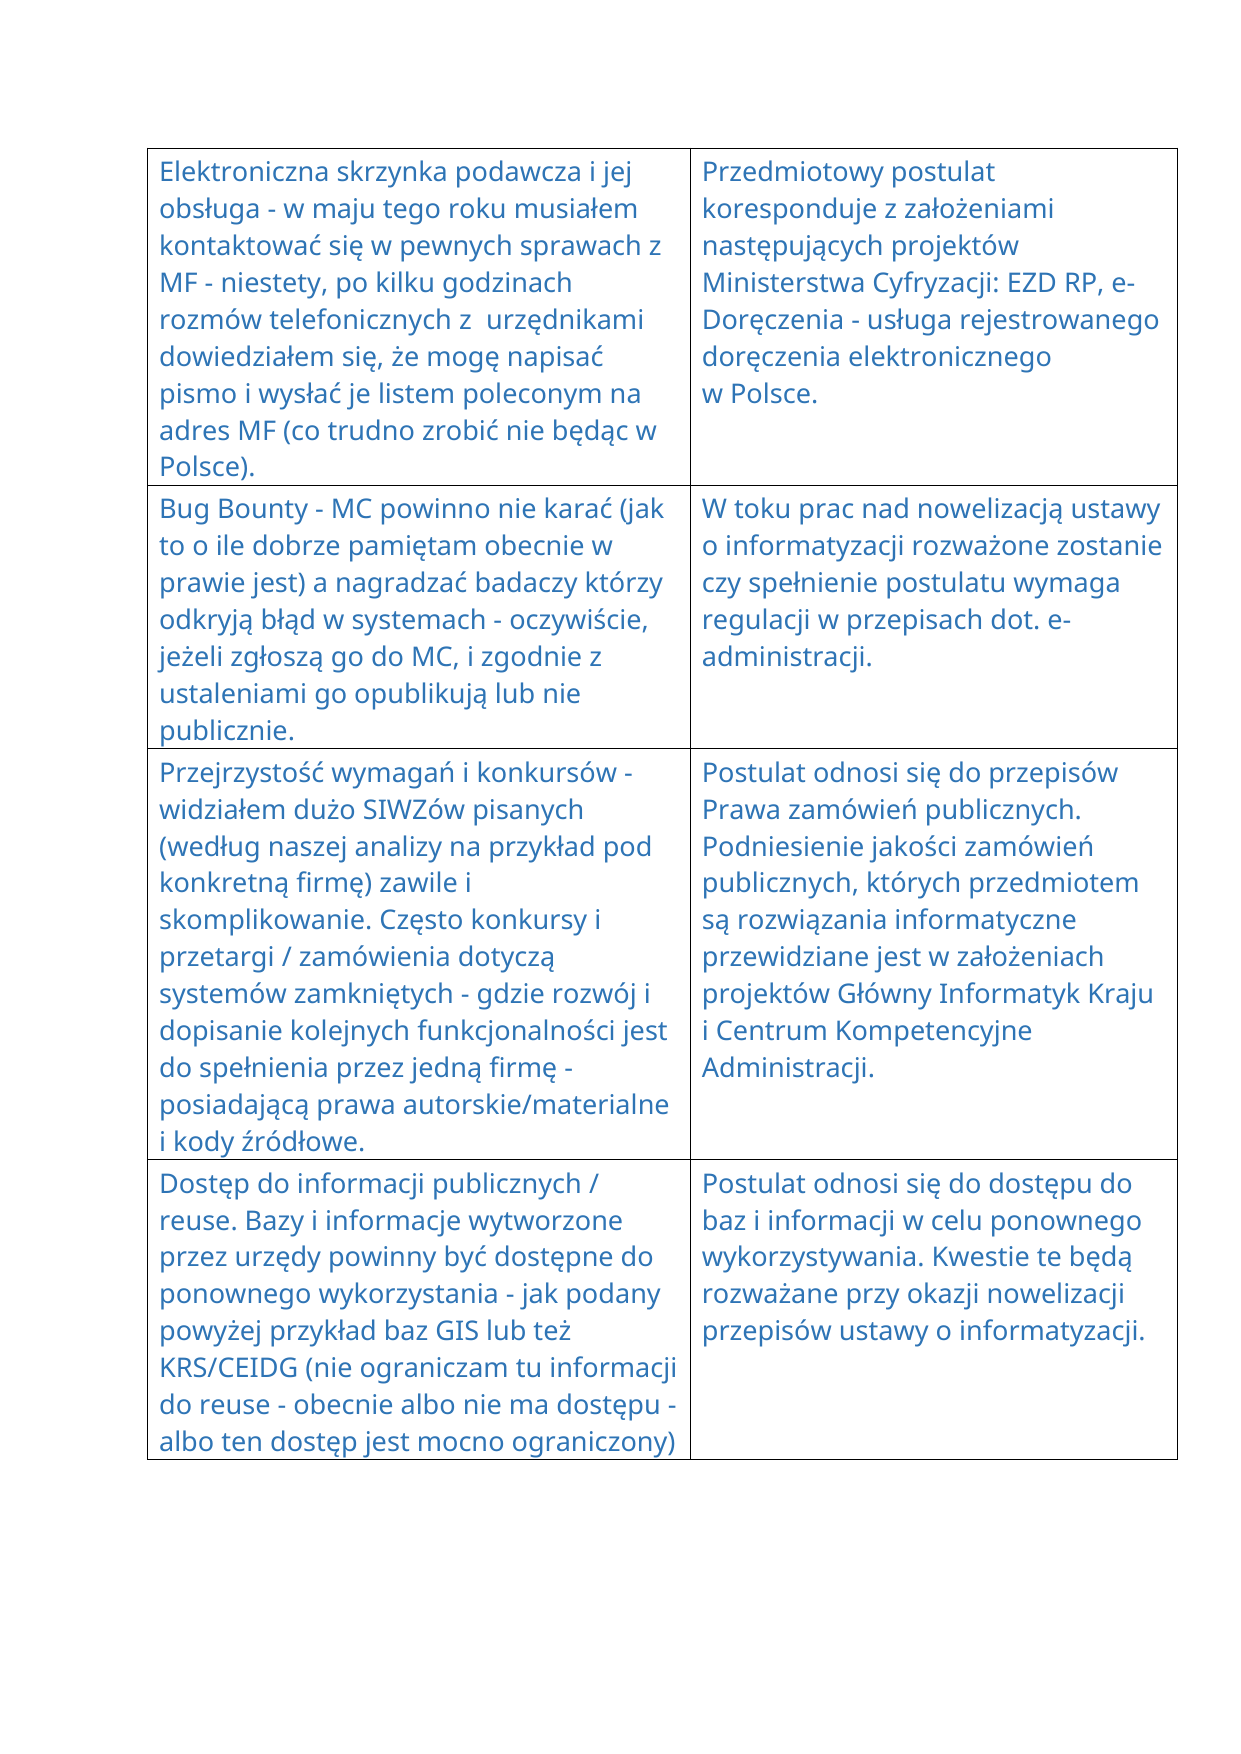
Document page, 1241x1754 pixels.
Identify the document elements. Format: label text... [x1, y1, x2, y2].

table_cell Przedmiotowy postulat koresponduje z założeniami następujących projektów Ministerstwa Cyfryzacji: EZD RP, e-Doręczenia - usługa rejestrowanego doręczenia elektronicznego w Polsce. [691, 149, 1177, 485]
table_cell Elektroniczna skrzynka podawcza i jej obsługa - w maju tego roku musiałem kontaktować się w pewnych sprawach z MF - niestety, po kilku godzinach rozmów telefonicznych z urzędnikami dowiedziałem się, że mogę napisać pismo i wysłać je listem poleconym na adres MF (co trudno zrobić nie będąc w Polsce). [148, 149, 690, 485]
table_cell Bug Bounty - MC powinno nie karać (jak to o ile dobrze pamiętam obecnie w prawie jest) a nagradzać badaczy którzy odkryją błąd w systemach - oczywiście, jeżeli zgłoszą go do MC, i zgodnie z ustaleniami go opublikują lub nie publicznie. [148, 486, 690, 748]
table_cell W toku prac nad nowelizacją ustawy o informatyzacji rozważone zostanie czy spełnienie postulatu wymaga regulacji w przepisach dot. e-administracji. [691, 486, 1177, 748]
table_cell Przejrzystość wymagań i konkursów - widziałem dużo SIWZów pisanych (według naszej analizy na przykład pod konkretną firmę) zawile i skomplikowanie. Często konkursy i przetargi / zamówienia dotyczą systemów zamkniętych - gdzie rozwój i dopisanie kolejnych funkcjonalności jest do spełnienia przez jedną firmę - posiadającą prawa autorskie/materialne i kody źródłowe. [148, 749, 690, 1159]
table_cell Postulat odnosi się do przepisów Prawa zamówień publicznych. Podniesienie jakości zamówień publicznych, których przedmiotem są rozwiązania informatyczne przewidziane jest w założeniach projektów Główny Informatyk Kraju i Centrum Kompetencyjne Administracji. [691, 749, 1177, 1159]
table_cell Dostęp do informacji publicznych / reuse. Bazy i informacje wytworzone przez urzędy powinny być dostępne do ponownego wykorzystania - jak podany powyżej przykład baz GIS lub też KRS/CEIDG (nie ograniczam tu informacji do reuse - obecnie albo nie ma dostępu - albo ten dostęp jest mocno ograniczony) [148, 1160, 690, 1459]
table_cell Postulat odnosi się do dostępu do baz i informacji w celu ponownego wykorzystywania. Kwestie te będą rozważane przy okazji nowelizacji przepisów ustawy o informatyzacji. [691, 1160, 1177, 1459]
